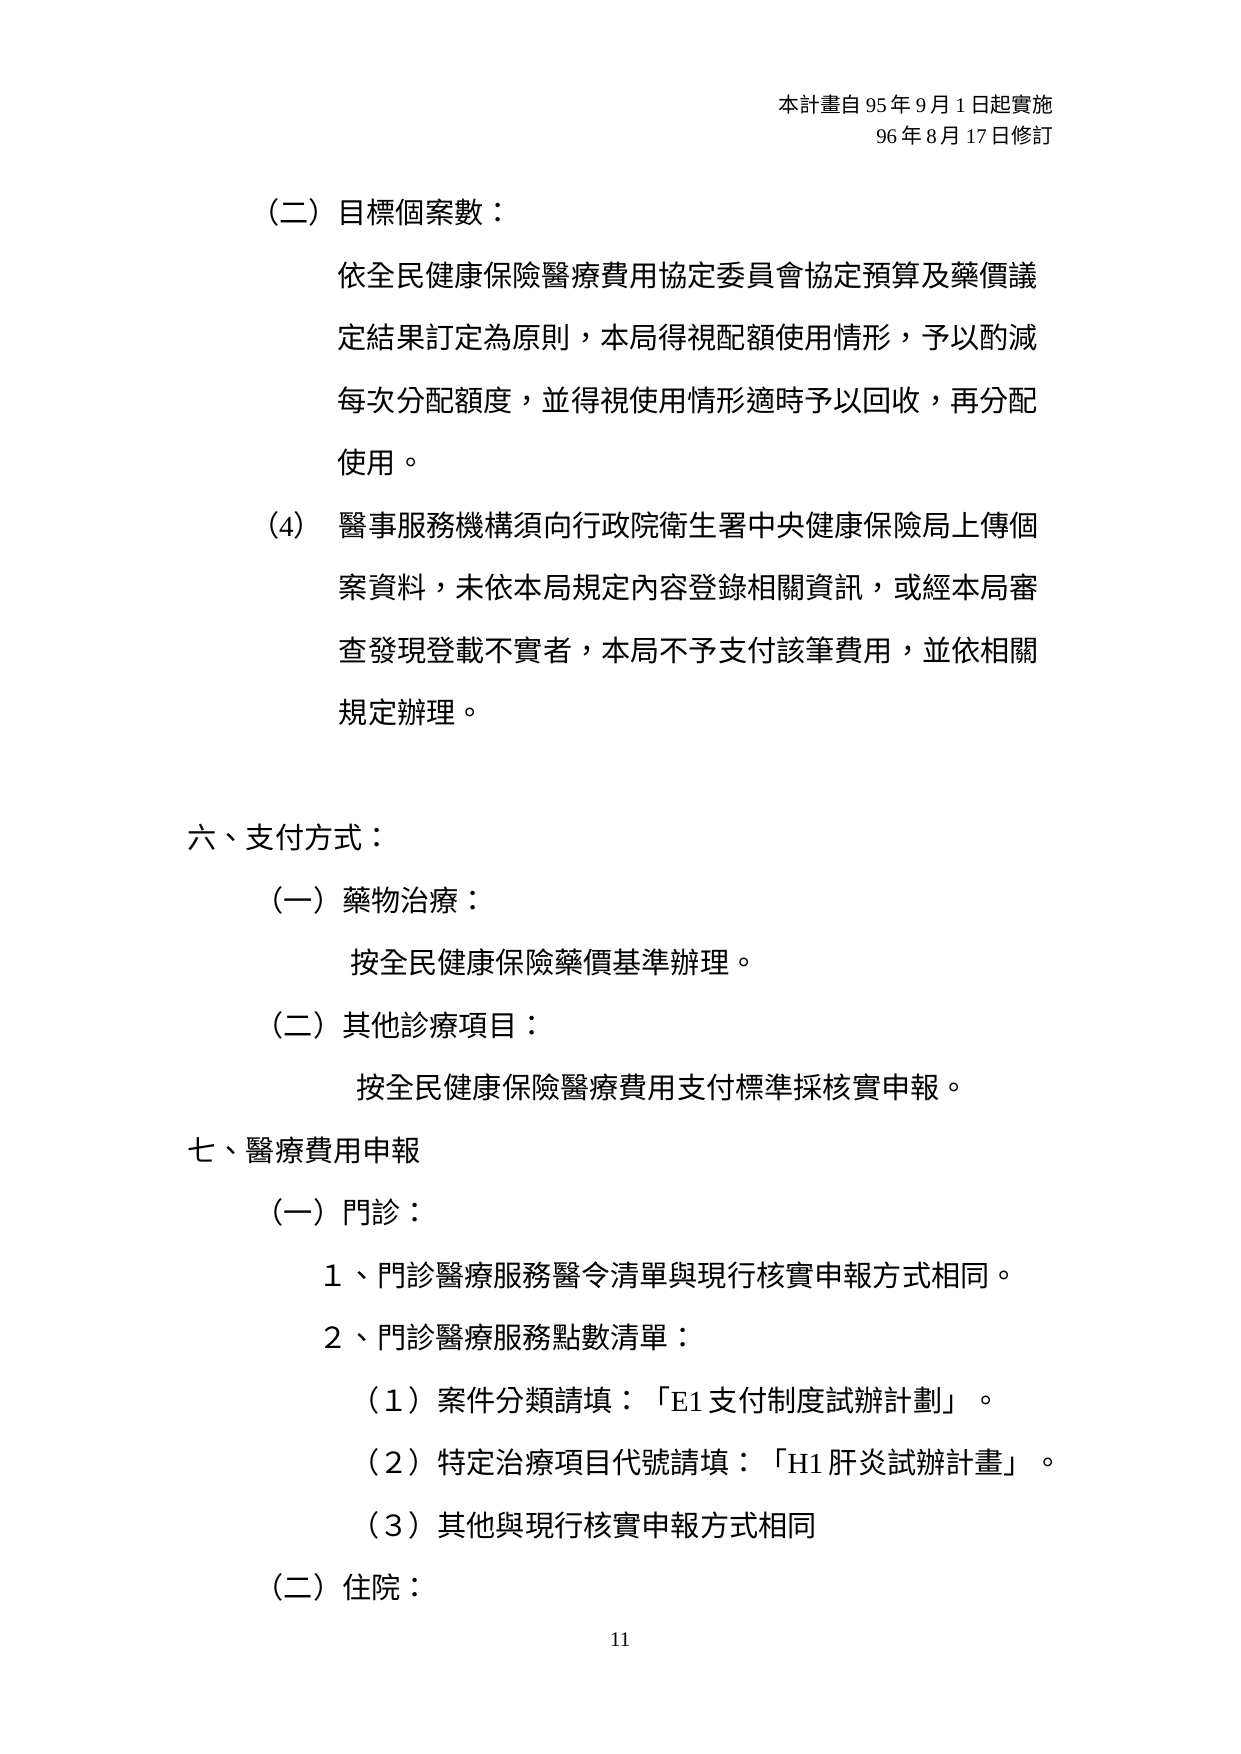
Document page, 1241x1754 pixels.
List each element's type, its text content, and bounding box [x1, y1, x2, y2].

text （二）其他診療項目： [254, 982, 1053, 1044]
text （１）案件分類請填：「E1支付制度試辦計劃」。 [350, 1357, 1053, 1419]
text （一）門診： [254, 1169, 1053, 1232]
text 七、醫療費用申報 [187, 1107, 1053, 1169]
text 按全民健康保險藥價基準辦理。 [350, 919, 1053, 982]
text （３）其他與現行核實申報方式相同 [350, 1482, 1053, 1544]
text （２）特定治療項目代號請填：「H1肝炎試辦計畫」。 [350, 1419, 1053, 1482]
text （一）藥物治療： [254, 857, 1053, 919]
list 醫事服務機構須向行政院衛生署中央健康保險局上傳個案資料，未依本局規定內容登錄相關資訊，或經本局審查發現登載不實者，本局不予支付該筆費用，並依相關規定辦理。 [250, 482, 1053, 732]
text １、門診醫療服務醫令清單與現行核實申報方式相同。 [318, 1232, 1053, 1294]
text （二）住院： [254, 1544, 1053, 1607]
text 按全民健康保險醫療費用支付標準採核實申報。 [356, 1044, 1053, 1107]
text （二）目標個案數： [250, 169, 1053, 232]
text ２、門診醫療服務點數清單： [318, 1294, 1053, 1357]
text 依全民健康保險醫療費用協定委員會協定預算及藥價議定結果訂定為原則，本局得視配額使用情形，予以酌減每次分配額度，並得視使用情形適時予以回收，再分配使用。 [337, 232, 1053, 482]
text 六、支付方式： [187, 794, 1053, 857]
